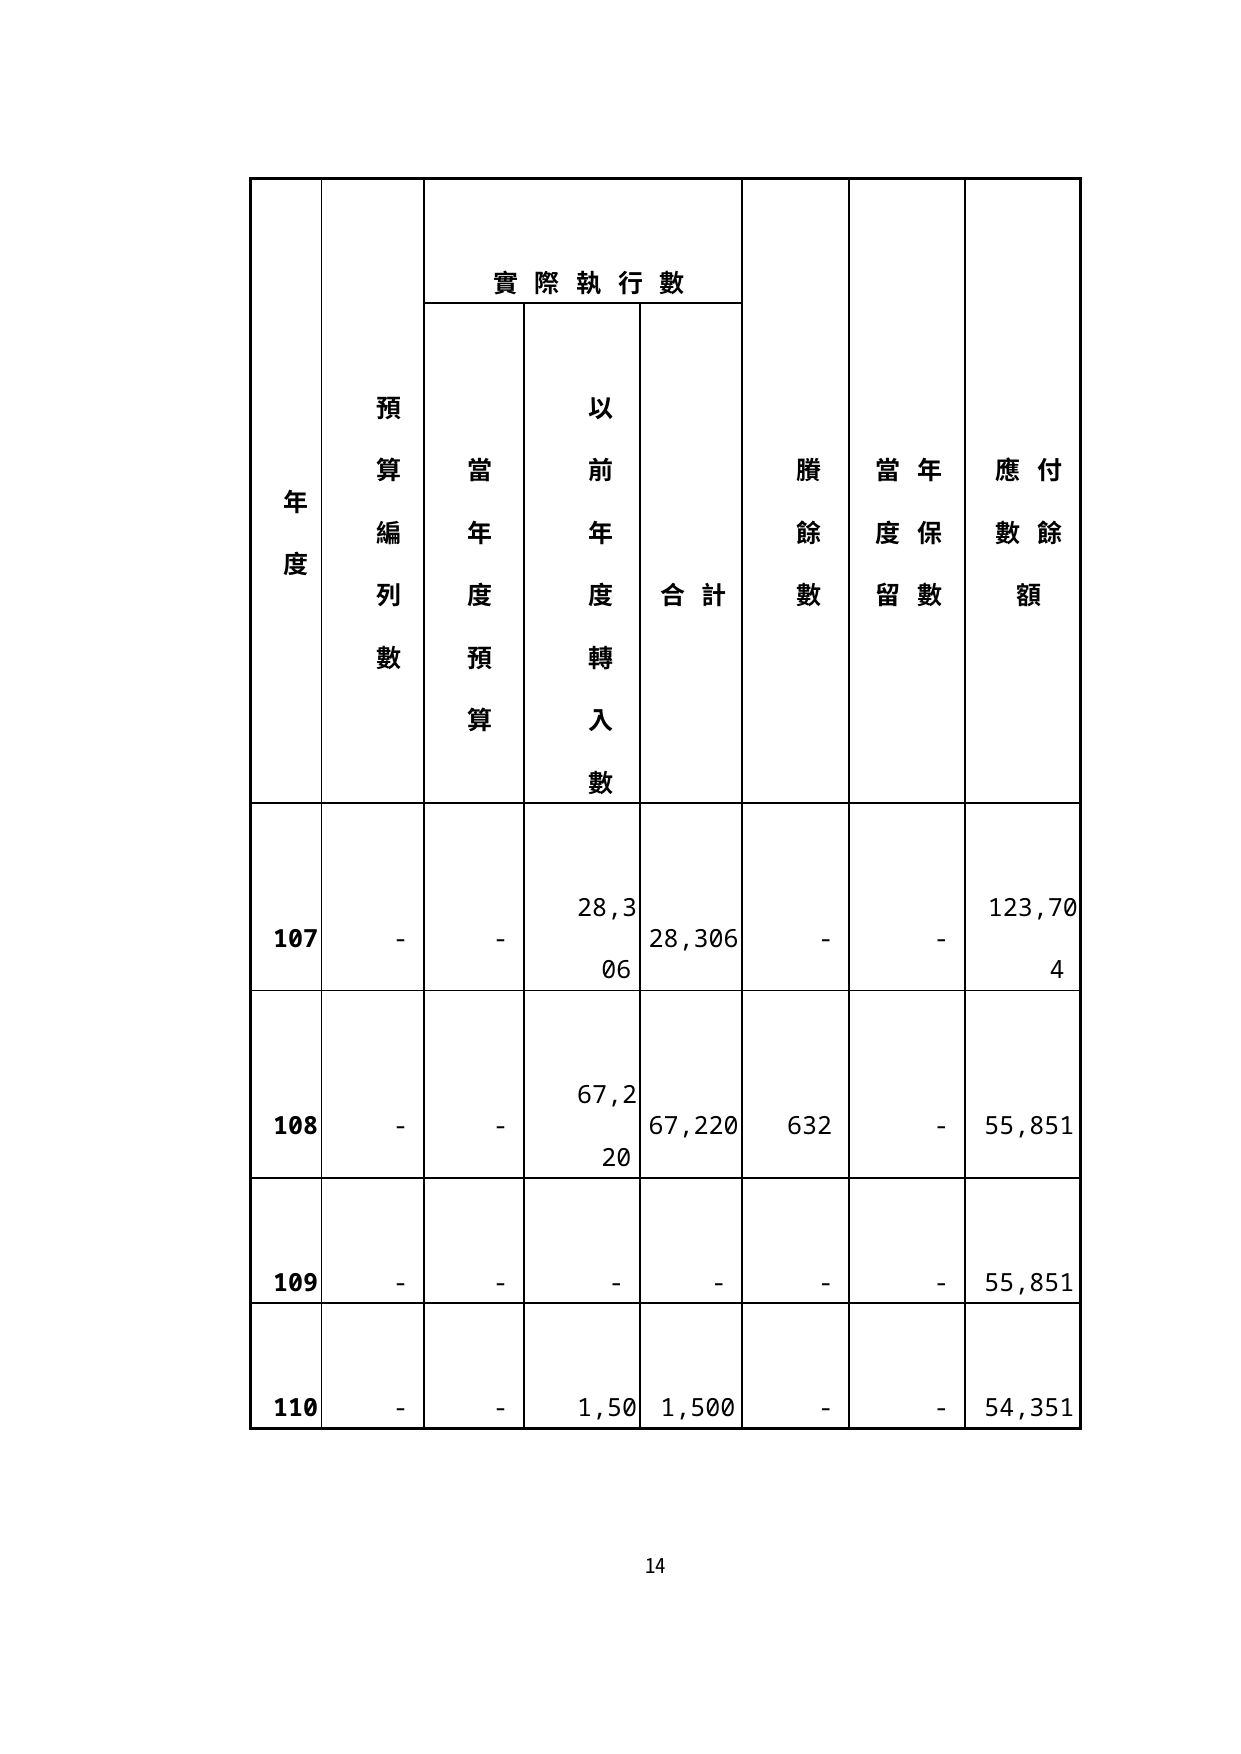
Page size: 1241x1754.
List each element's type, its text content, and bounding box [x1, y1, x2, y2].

table_cell - [850, 991, 964, 1177]
table_cell 67,220 [525, 991, 639, 1177]
table_cell - [850, 1304, 964, 1427]
table_cell 67,220 [641, 991, 741, 1177]
table_cell - [425, 1179, 523, 1302]
table_cell - [322, 804, 423, 990]
table_cell - [743, 1179, 848, 1302]
table_cell - [425, 804, 523, 990]
table_cell 107 [252, 804, 321, 990]
table_header 預算編列數 [322, 180, 423, 802]
table_cell 28,306 [525, 804, 639, 990]
table_cell - [850, 804, 964, 990]
table_cell - [743, 804, 848, 990]
table_header 年度 [252, 180, 321, 802]
table_cell 110 [252, 1304, 321, 1427]
table_header 賸餘數 [743, 180, 848, 802]
table_cell 28,306 [641, 804, 741, 990]
table_cell 1,500 [641, 1304, 741, 1427]
table_header 當年度保留數 [850, 180, 964, 802]
table_cell - [850, 1179, 964, 1302]
table_header 應付數餘額 [966, 180, 1079, 802]
table_cell - [525, 1179, 639, 1302]
table_cell 以前年度轉入數 [525, 304, 639, 802]
table_cell 108 [252, 991, 321, 1177]
table_cell - [641, 1179, 741, 1302]
table_cell 55,851 [966, 1179, 1079, 1302]
table_cell - [425, 1304, 523, 1427]
table_cell 109 [252, 1179, 321, 1302]
table_cell - [322, 1304, 423, 1427]
table_cell 合計 [641, 304, 741, 802]
table_cell 55,851 [966, 991, 1079, 1177]
table_cell - [322, 991, 423, 1177]
table_cell 123,704 [966, 804, 1079, 990]
table_cell - [743, 1304, 848, 1427]
table_cell 當年度預算 [425, 304, 523, 802]
table_cell 632 [743, 991, 848, 1177]
table_cell - [425, 991, 523, 1177]
table_header 實際執行數 [425, 180, 741, 302]
table_cell 1,50 [525, 1304, 639, 1427]
table_cell - [322, 1179, 423, 1302]
table_cell 54,351 [966, 1304, 1079, 1427]
